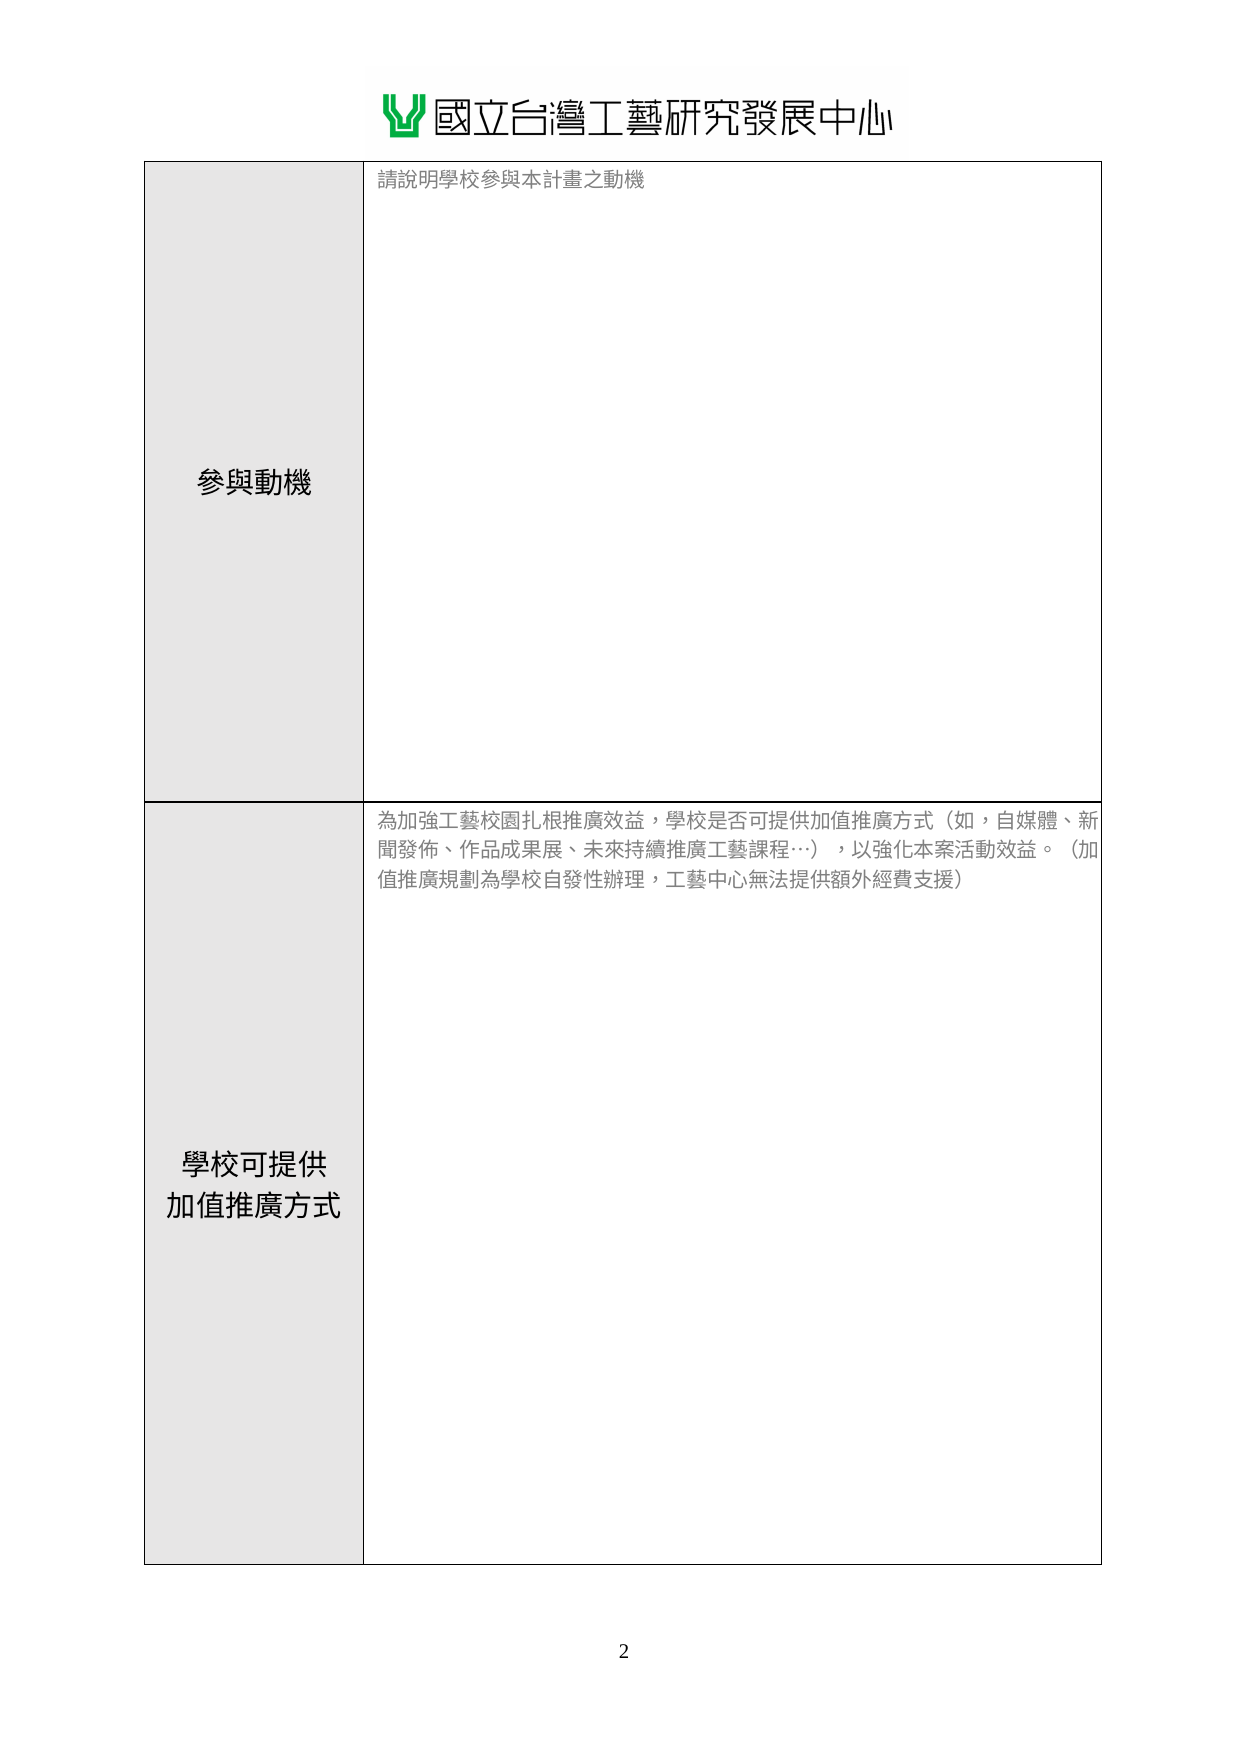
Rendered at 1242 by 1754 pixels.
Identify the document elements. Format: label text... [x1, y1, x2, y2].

table_cell 為加強工藝校園扎根推廣效益，學校是否可提供加值推廣方式（如，自媒體、新聞發佈、作品成果展、未來持續推廣工藝課程…），以強化本案活動效益。（加值推廣規劃為學校自發性辦理，工藝中心無法提供額外經費支援） [364, 803, 1101, 1564]
table_cell 請說明學校參與本計畫之動機 [364, 162, 1101, 801]
table_cell 學校可提供 加值推廣方式 [145, 803, 363, 1564]
table_cell 參與動機 [145, 162, 363, 801]
